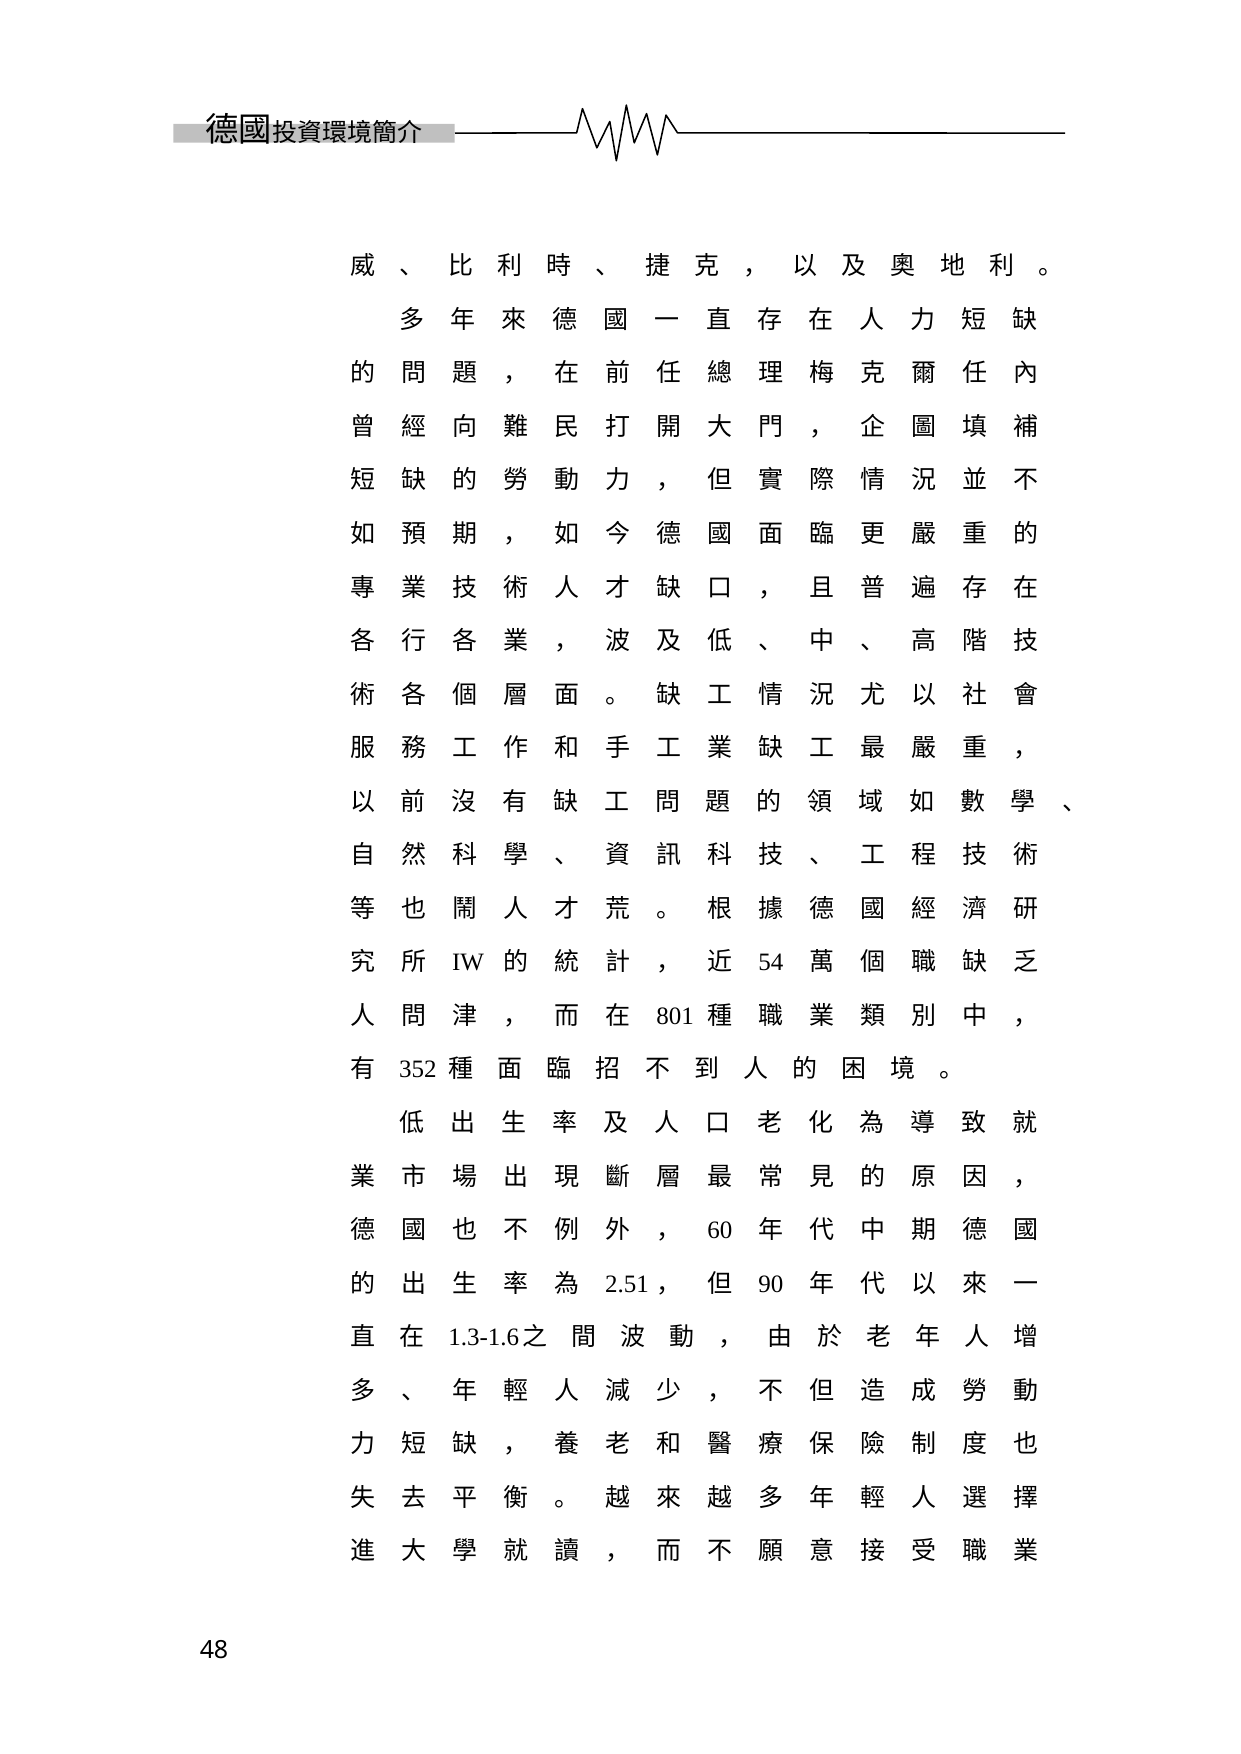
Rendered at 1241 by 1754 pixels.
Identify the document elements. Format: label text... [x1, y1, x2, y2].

text 低出生率及人口老化為導致就業市場出現斷層最常見的原因，德國也不例外，60年代中期德國的出生率為2.51，但90年代以來一直在1.3-1.6之間波動，由於老年人增多、年輕人減少，不但造成勞動力短缺，養老和醫療保險制度也失去平衡。越來越多年輕人選擇進大學就讀，而不願意接受職業 [325, 1094, 1063, 1576]
text 受到俄烏戰爭影響，德國政府花費大筆支出收留烏克蘭以及來自其他國家尋求庇護的難民，即使用於對抗疫情的支出減少，財政赤字仍達1,061億歐元。受到疫情和戰爭影響的還有德國的對外貿易，根據聯邦統計局的資料，2022年德國進口量減少8.7%、出口量減少11.7%，但由於價格效應，進口值卻成長24.2%、出口值14.2%，惟若去除價格因素，德國的對外貿易其實呈現衰退跡象，代表作為一個出口大國的德國於全球市場的市占率和競爭力都在減弱當中，2022年德國貿易順差為796億9,600萬歐元，比2021年大幅減少54.5%。德國前10大出口國依序為美國、法國、荷蘭、中國大陸（2021年排名第2）、波蘭、奧地利、義大利、英國、瑞士，以及比利時。前10大進口國則依次為中國大陸、荷蘭、美國、波蘭、義大利、法國、挪威、比利時、捷克，以及奧地利。 [325, 237, 1063, 291]
text 多年來德國一直存在人力短缺的問題，在前任總理梅克爾任內曾經向難民打開大門，企圖填補短缺的勞動力，但實際情況並不如預期，如今德國面臨更嚴重的專業技術人才缺口，且普遍存在各行各業，波及低、中、高階技術各個層面。缺工情況尤以社會服務工作和手工業缺工最嚴重，以前沒有缺工問題的領域如數學、自然科學、資訊科技、工程技術等也鬧人才荒。根據德國經濟研究所IW的統計，近54萬個職缺乏人問津，而在801種職業類別中，有352種面臨招不到人的困境。 [325, 291, 1063, 1094]
